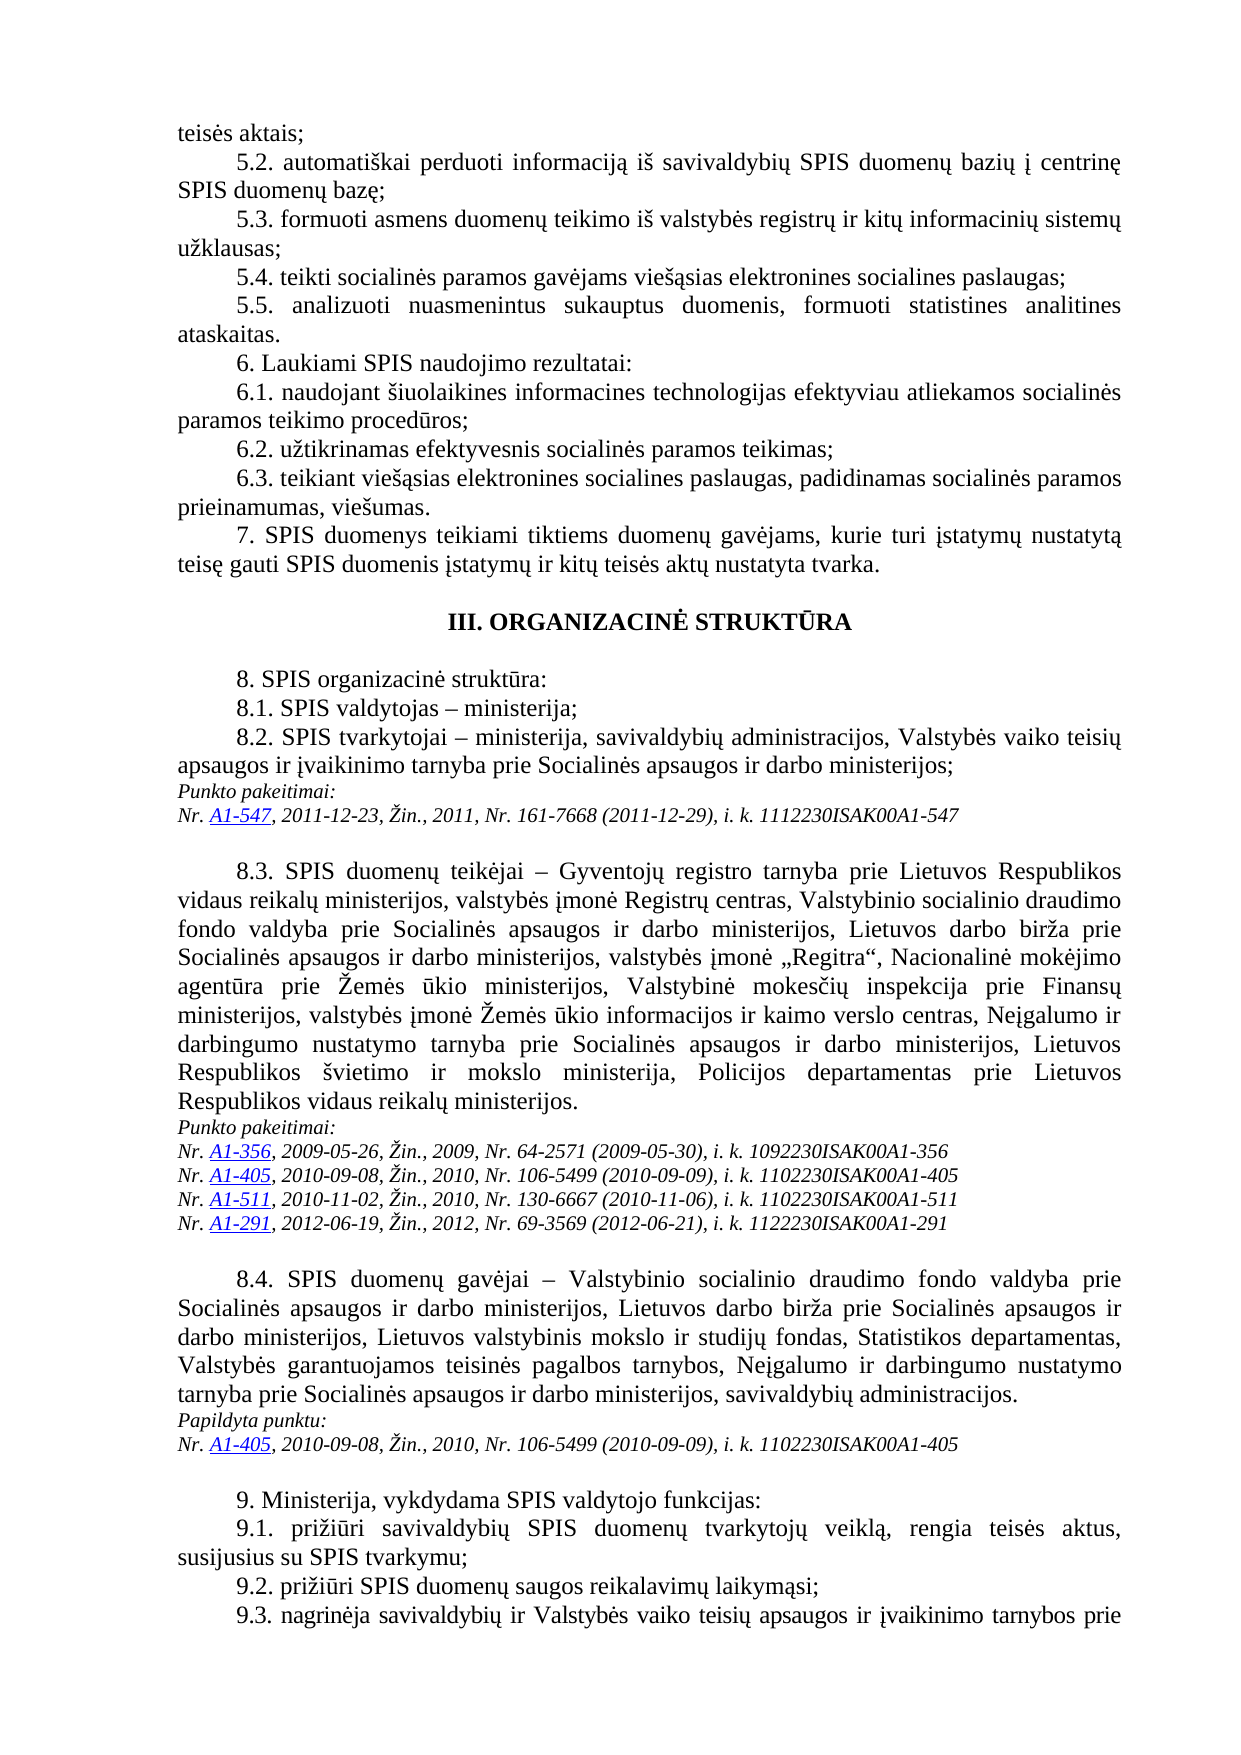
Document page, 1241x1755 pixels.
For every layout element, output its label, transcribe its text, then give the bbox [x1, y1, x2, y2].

text 7. SPIS duomenys teikiami tiktiems duomenų gavėjams, kurie turi įstatymų nustatytą teisę gauti SPIS duomenis įstatymų ir kitų teisės aktų nustatyta tvarka. [177, 521, 1122, 578]
text 9.3. nagrinėja savivaldybių ir Valstybės vaiko teisių apsaugos ir įvaikinimo tarnybos prie [177, 1600, 1122, 1628]
text Nr. A1-511, 2010-11-02, Žin., 2010, Nr. 130-6667 (2010-11-06), i. k. 1102230ISAK00A1-511 [177, 1187, 1122, 1211]
text III. ORGANIZACINĖ STRUKTŪRA [177, 607, 1122, 636]
text teisės aktais; [177, 118, 1122, 147]
text Nr. A1-547, 2011-12-23, Žin., 2011, Nr. 161-7668 (2011-12-29), i. k. 1112230ISAK00A1-547 [177, 803, 1122, 827]
text Punkto pakeitimai: [177, 779, 1122, 803]
text 6.2. užtikrinamas efektyvesnis socialinės paramos teikimas; [177, 434, 1122, 463]
text 6.3. teikiant viešąsias elektronines socialines paslaugas, padidinamas socialinės paramos prieinamumas, viešumas. [177, 463, 1122, 521]
text Nr. A1-405, 2010-09-08, Žin., 2010, Nr. 106-5499 (2010-09-09), i. k. 1102230ISAK00A1-405 [177, 1163, 1122, 1187]
text 9.1. prižiūri savivaldybių SPIS duomenų tvarkytojų veiklą, rengia teisės aktus, susijusius su SPIS tvarkymu; [177, 1513, 1122, 1571]
text 5.3. formuoti asmens duomenų teikimo iš valstybės registrų ir kitų informacinių sistemų užklausas; [177, 204, 1122, 262]
text 8.3. SPIS duomenų teikėjai – Gyventojų registro tarnyba prie Lietuvos Respublikos vidaus reikalų ministerijos, valstybės įmonė Registrų centras, Valstybinio socialinio draudimo fondo valdyba prie Socialinės apsaugos ir darbo ministerijos, Lietuvos darbo birža prie Socialinės apsaugos ir darbo ministerijos, valstybės įmonė „Regitra“, Nacionalinė mokėjimo agentūra prie Žemės ūkio ministerijos, Valstybinė mokesčių inspekcija prie Finansų ministerijos, valstybės įmonė Žemės ūkio informacijos ir kaimo verslo centras, Neįgalumo ir darbingumo nustatymo tarnyba prie Socialinės apsaugos ir darbo ministerijos, Lietuvos Respublikos švietimo ir mokslo ministerija, Policijos departamentas prie Lietuvos Respublikos vidaus reikalų ministerijos. [177, 856, 1122, 1115]
text 6.1. naudojant šiuolaikines informacines technologijas efektyviau atliekamos socialinės paramos teikimo procedūros; [177, 377, 1122, 434]
text 8.1. SPIS valdytojas – ministerija; [177, 693, 1122, 722]
text Papildyta punktu: [177, 1408, 1122, 1432]
text 6. Laukiami SPIS naudojimo rezultatai: [177, 348, 1122, 377]
text 5.2. automatiškai perduoti informaciją iš savivaldybių SPIS duomenų bazių į centrinę SPIS duomenų bazę; [177, 147, 1122, 204]
text 9. Ministerija, vykdydama SPIS valdytojo funkcijas: [177, 1485, 1122, 1513]
text Nr. A1-291, 2012-06-19, Žin., 2012, Nr. 69-3569 (2012-06-21), i. k. 1122230ISAK00A1-291 [177, 1211, 1122, 1235]
text 8.2. SPIS tvarkytojai – ministerija, savivaldybių administracijos, Valstybės vaiko teisių apsaugos ir įvaikinimo tarnyba prie Socialinės apsaugos ir darbo ministerijos; [177, 722, 1122, 779]
text 8.4. SPIS duomenų gavėjai – Valstybinio socialinio draudimo fondo valdyba prie Socialinės apsaugos ir darbo ministerijos, Lietuvos darbo birža prie Socialinės apsaugos ir darbo ministerijos, Lietuvos valstybinis mokslo ir studijų fondas, Statistikos departamentas, Valstybės garantuojamos teisinės pagalbos tarnybos, Neįgalumo ir darbingumo nustatymo tarnyba prie Socialinės apsaugos ir darbo ministerijos, savivaldybių administracijos. [177, 1264, 1122, 1408]
text 5.4. teikti socialinės paramos gavėjams viešąsias elektronines socialines paslaugas; [177, 262, 1122, 291]
text 5.5. analizuoti nuasmenintus sukauptus duomenis, formuoti statistines analitines ataskaitas. [177, 291, 1122, 348]
text Nr. A1-356, 2009-05-26, Žin., 2009, Nr. 64-2571 (2009-05-30), i. k. 1092230ISAK00A1-356 [177, 1139, 1122, 1163]
text Nr. A1-405, 2010-09-08, Žin., 2010, Nr. 106-5499 (2010-09-09), i. k. 1102230ISAK00A1-405 [177, 1432, 1122, 1456]
text 9.2. prižiūri SPIS duomenų saugos reikalavimų laikymąsi; [177, 1571, 1122, 1600]
text 8. SPIS organizacinė struktūra: [177, 664, 1122, 693]
text Punkto pakeitimai: [177, 1115, 1122, 1139]
